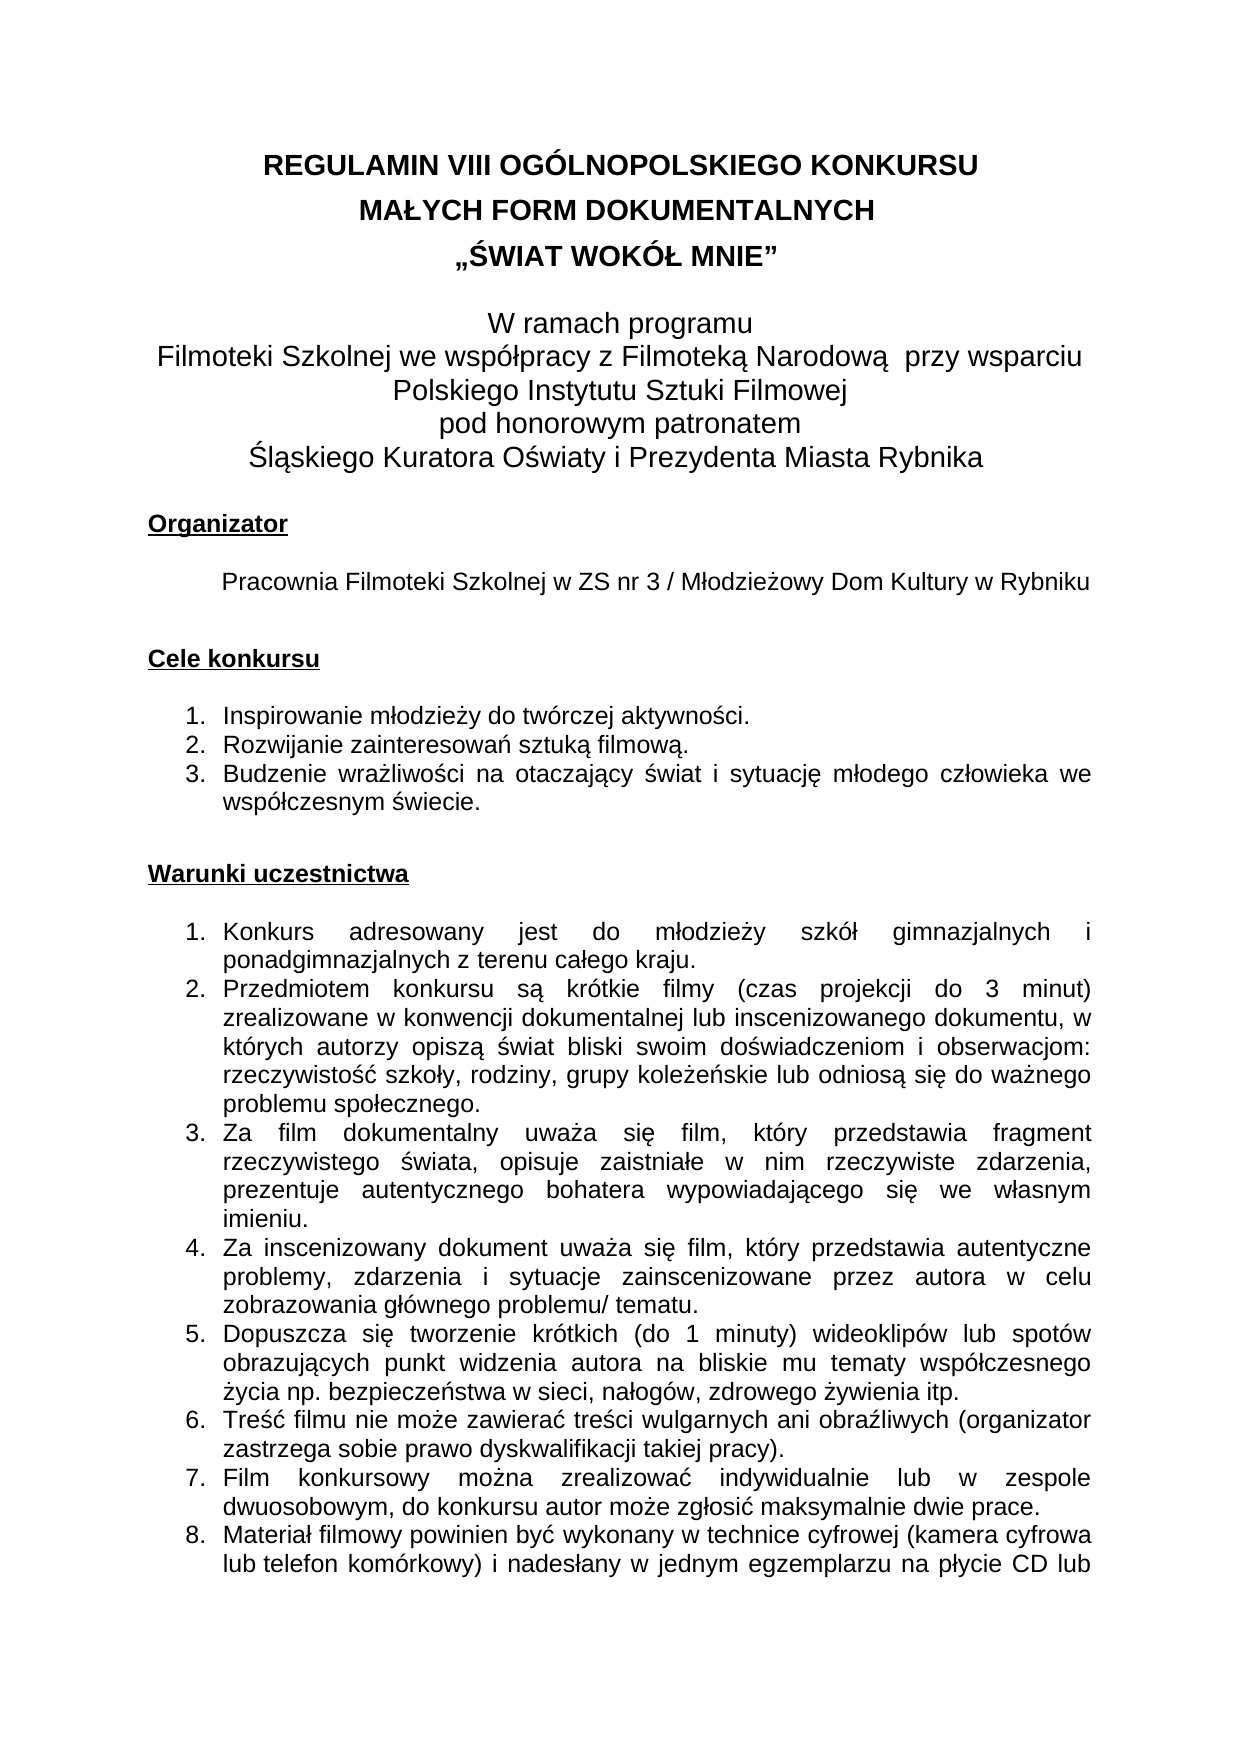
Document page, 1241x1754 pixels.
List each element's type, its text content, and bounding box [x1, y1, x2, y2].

text MAŁYCH FORM DOKUMENTALNYCH [149, 181, 1092, 227]
list Treść filmu nie może zawierać treści wulgarnych ani obraźliwych (organizator zastrzega sobie prawo dyskwalifikacji takiej pracy). [185, 1406, 1092, 1463]
text pod honorowym patronatem [148, 406, 1092, 440]
text Pracownia Filmoteki Szkolnej w ZS nr 3 / Młodzieżowy Dom Kultury w Rybniku [148, 567, 1092, 596]
list Rozwijanie zainteresowań sztuką filmową. [185, 730, 1092, 759]
list Za film dokumentalny uważa się film, który przedstawia fragment rzeczywistego świata, opisuje zaistniałe w nim rzeczywiste zdarzenia, prezentuje autentycznego bohatera wypowiadającego się we własnym imieniu. [185, 1118, 1092, 1233]
list Konkurs adresowany jest do młodzieży szkół gimnazjalnych i ponadgimnazjalnych z terenu całego kraju. [185, 917, 1092, 974]
text Warunki uczestnictwa [148, 859, 1092, 888]
list Budzenie wrażliwości na otaczający świat i sytuację młodego człowieka we współczesnym świecie. [185, 759, 1092, 816]
list Przedmiotem konkursu są krótkie filmy (czas projekcji do 3 minut) zrealizowane w konwencji dokumentalnej lub inscenizowanego dokumentu, w których autorzy opiszą świat bliski swoim doświadczeniom i obserwacjom: rzeczywistość szkoły, rodziny, grupy koleżeńskie lub odniosą się do ważnego problemu społecznego. [185, 974, 1092, 1118]
text Organizator [148, 509, 1092, 538]
list Za inscenizowany dokument uważa się film, który przedstawia autentyczne problemy, zdarzenia i sytuacje zainscenizowane przez autora w celu zobrazowania głównego problemu/ tematu. [185, 1233, 1092, 1319]
text „ŚWIAT WOKÓŁ MNIE” [148, 239, 1092, 272]
text Śląskiego Kuratora Oświaty i Prezydenta Miasta Rybnika [148, 440, 1092, 473]
list Dopuszcza się tworzenie krótkich (do 1 minuty) wideoklipów lub spotów obrazujących punkt widzenia autora na bliskie mu tematy współczesnego życia np. bezpieczeństwa w sieci, nałogów, zdrowego żywienia itp. [185, 1319, 1092, 1406]
list Inspirowanie młodzieży do twórczej aktywności. [185, 701, 1092, 730]
text Filmoteki Szkolnej we współpracy z Filmoteką Narodową przy wsparciu Polskiego Instytutu Sztuki Filmowej [148, 339, 1092, 406]
text REGULAMIN VIII OGÓLNOPOLSKIEGO KONKURSU [149, 148, 1092, 181]
text Cele konkursu [148, 644, 1092, 672]
list Film konkursowy można zrealizować indywidualnie lub w zespole dwuosobowym, do konkursu autor może zgłosić maksymalnie dwie prace. [185, 1463, 1092, 1521]
text W ramach programu [148, 306, 1092, 339]
list Materiał filmowy powinien być wykonany w technice cyfrowej (kamera cyfrowa lub telefon komórkowy) i nadesłany w jednym egzemplarzu na płycie CD lub [185, 1521, 1092, 1578]
